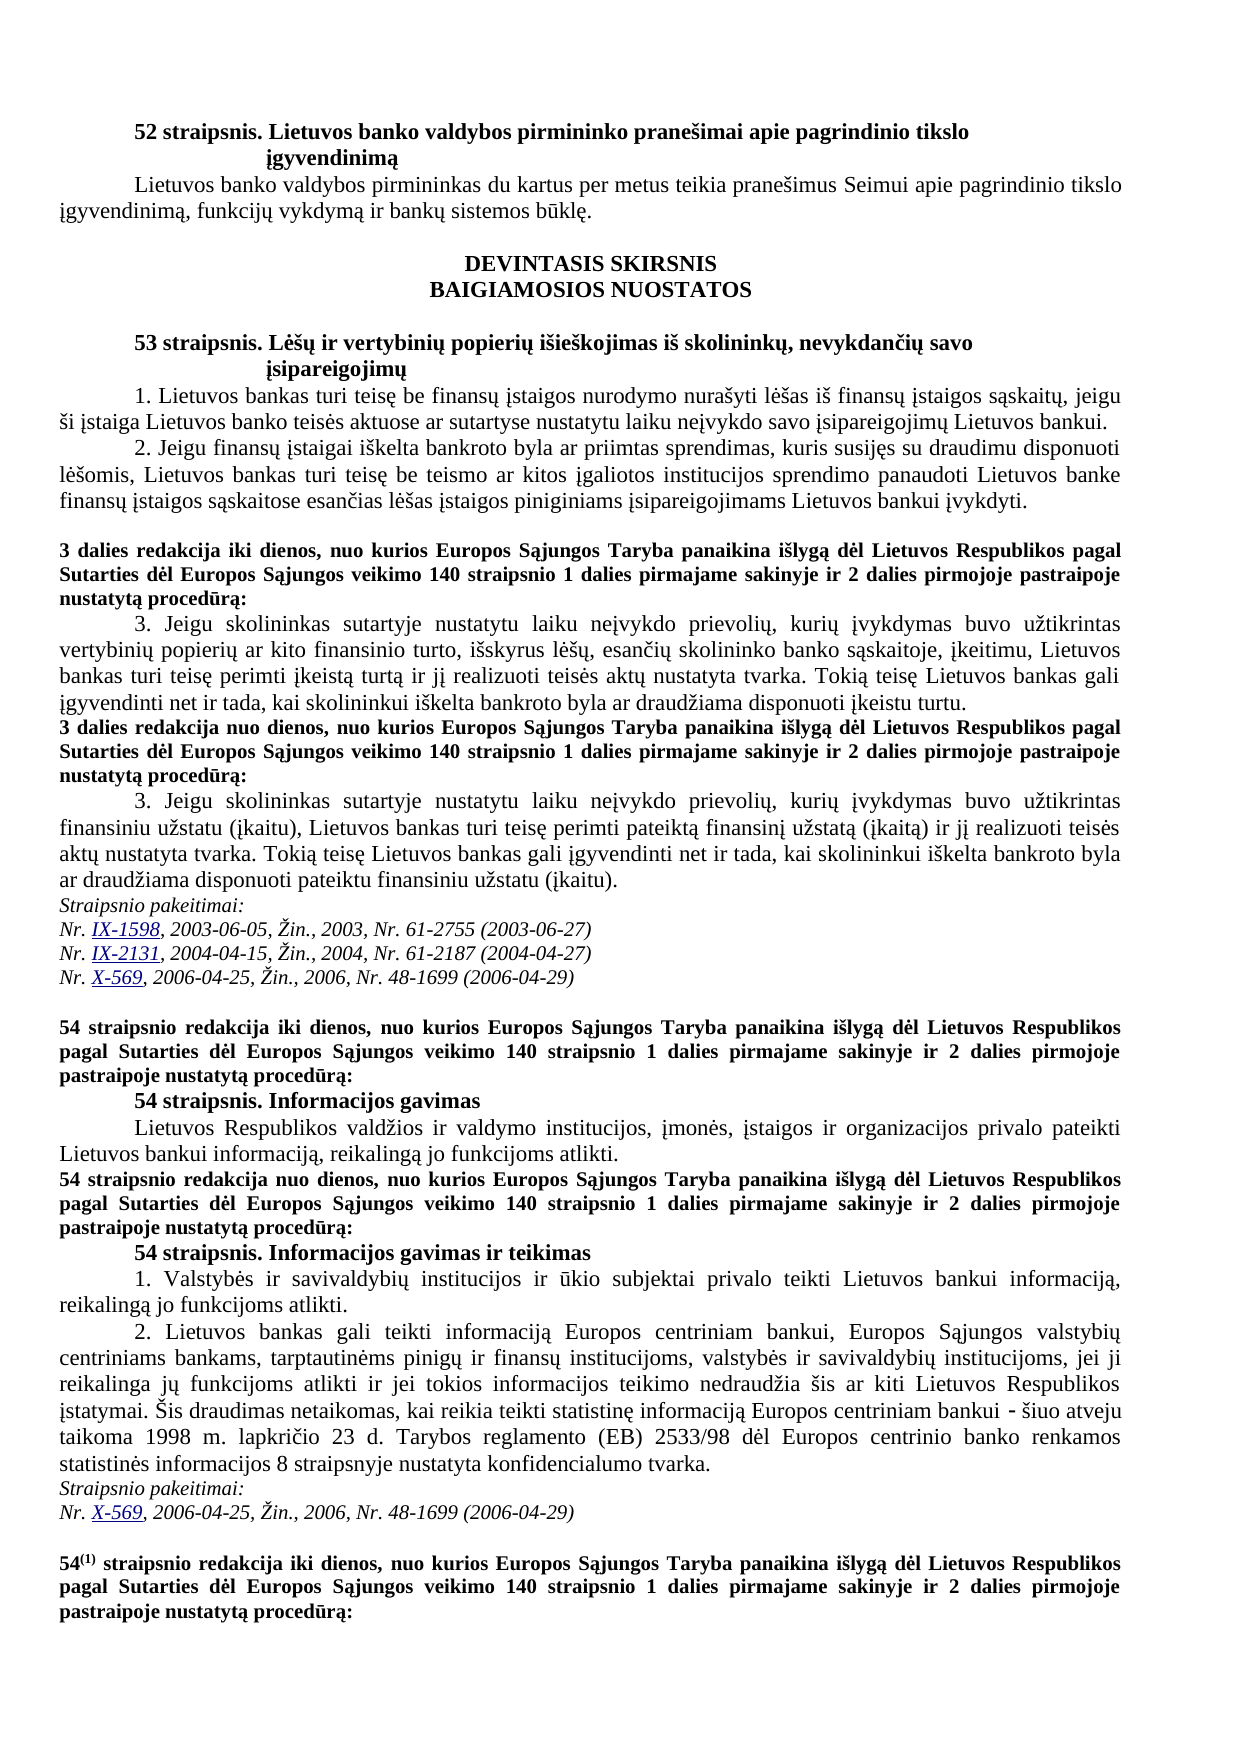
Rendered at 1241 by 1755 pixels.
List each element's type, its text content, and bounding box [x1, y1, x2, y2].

text 3 dalies redakcija iki dienos, nuo kurios Europos Sąjungos Taryba panaikina išlygą dėl Lietuvos Respublikos pagal Sutarties dėl Europos Sąjungos veikimo 140 straipsnio 1 dalies pirmajame sakinyje ir 2 dalies pirmojoje pastraipoje nustatytą procedūrą: [59, 537, 1122, 610]
text Nr. IX-2131, 2004-04-15, Žin., 2004, Nr. 61-2187 (2004-04-27) [59, 941, 1122, 965]
text BAIGIAMOSIOS NUOSTATOS [59, 276, 1122, 303]
text įsipareigojimų [266, 355, 1122, 382]
text įgyvendinimą [266, 144, 1122, 171]
text Straipsnio pakeitimai: [59, 893, 1122, 917]
text 1. Lietuvos bankas turi teisę be finansų įstaigos nurodymo nurašyti lėšas iš finansų įstaigos sąskaitų, jeigu ši įstaiga Lietuvos banko teisės aktuose ar sutartyse nustatytu laiku neįvykdo savo įsipareigojimų Lietuvos bankui. [59, 382, 1122, 434]
text 1. Valstybės ir savivaldybių institucijos ir ūkio subjektai privalo teikti Lietuvos bankui informaciją, reikalingą jo funkcijoms atlikti. [59, 1265, 1122, 1318]
text 52 straipsnis. Lietuvos banko valdybos pirmininko pranešimai apie pagrindinio tikslo [134, 118, 1122, 144]
text Nr. X-569, 2006-04-25, Žin., 2006, Nr. 48-1699 (2006-04-29) [59, 1500, 1122, 1524]
text 3. Jeigu skolininkas sutartyje nustatytu laiku neįvykdo prievolių, kurių įvykdymas buvo užtikrintas finansiniu užstatu (įkaitu), Lietuvos bankas turi teisę perimti pateiktą finansinį užstatą (įkaitą) ir jį realizuoti teisės aktų nustatyta tvarka. Tokią teisę Lietuvos bankas gali įgyvendinti net ir tada, kai skolininkui iškelta bankroto byla ar draudžiama disponuoti pateiktu finansiniu užstatu (įkaitu). [59, 787, 1122, 893]
text 54 straipsnis. Informacijos gavimas ir teikimas [59, 1239, 1122, 1265]
text Lietuvos banko valdybos pirmininkas du kartus per metus teikia pranešimus Seimui apie pagrindinio tikslo įgyvendinimą, funkcijų vykdymą ir bankų sistemos būklę. [59, 171, 1122, 223]
text 54 straipsnio redakcija nuo dienos, nuo kurios Europos Sąjungos Taryba panaikina išlygą dėl Lietuvos Respublikos pagal Sutarties dėl Europos Sąjungos veikimo 140 straipsnio 1 dalies pirmajame sakinyje ir 2 dalies pirmojoje pastraipoje nustatytą procedūrą: [59, 1167, 1122, 1239]
text Nr. IX-1598, 2003-06-05, Žin., 2003, Nr. 61-2755 (2003-06-27) [59, 917, 1122, 941]
text 3 dalies redakcija nuo dienos, nuo kurios Europos Sąjungos Taryba panaikina išlygą dėl Lietuvos Respublikos pagal Sutarties dėl Europos Sąjungos veikimo 140 straipsnio 1 dalies pirmajame sakinyje ir 2 dalies pirmojoje pastraipoje nustatytą procedūrą: [59, 715, 1122, 787]
text Straipsnio pakeitimai: [59, 1476, 1122, 1500]
text Nr. X-569, 2006-04-25, Žin., 2006, Nr. 48-1699 (2006-04-29) [59, 965, 1122, 989]
text 54 straipsnio redakcija iki dienos, nuo kurios Europos Sąjungos Taryba panaikina išlygą dėl Lietuvos Respublikos pagal Sutarties dėl Europos Sąjungos veikimo 140 straipsnio 1 dalies pirmajame sakinyje ir 2 dalies pirmojoje pastraipoje nustatytą procedūrą: [59, 1015, 1122, 1087]
text 3. Jeigu skolininkas sutartyje nustatytu laiku neįvykdo prievolių, kurių įvykdymas buvo užtikrintas vertybinių popierių ar kito finansinio turto, išskyrus lėšų, esančių skolininko banko sąskaitoje, įkeitimu, Lietuvos bankas turi teisę perimti įkeistą turtą ir jį realizuoti teisės aktų nustatyta tvarka. Tokią teisę Lietuvos bankas gali įgyvendinti net ir tada, kai skolininkui iškelta bankroto byla ar draudžiama disponuoti įkeistu turtu. [59, 610, 1122, 715]
text 2. Lietuvos bankas gali teikti informaciją Europos centriniam bankui, Europos Sąjungos valstybių centriniams bankams, tarptautinėms pinigų ir finansų institucijoms, valstybės ir savivaldybių institucijoms, jei ji reikalinga jų funkcijoms atlikti ir jei tokios informacijos teikimo nedraudžia šis ar kiti Lietuvos Respublikos įstatymai. Šis draudimas netaikomas, kai reikia teikti statistinę informaciją Europos centriniam bankui  šiuo atveju taikoma 1998 m. lapkričio 23 d. Tarybos reglamento (EB) 2533/98 dėl Europos centrinio banko renkamos statistinės informacijos 8 straipsnyje nustatyta konfidencialumo tvarka. [59, 1318, 1122, 1476]
text 53 straipsnis. Lėšų ir vertybinių popierių išieškojimas iš skolininkų, nevykdančių savo [134, 329, 1122, 355]
text Lietuvos Respublikos valdžios ir valdymo institucijos, įmonės, įstaigos ir organizacijos privalo pateikti Lietuvos bankui informaciją, reikalingą jo funkcijoms atlikti. [59, 1114, 1122, 1167]
text 54 straipsnis. Informacijos gavimas [59, 1087, 1122, 1114]
text 54(1) straipsnio redakcija iki dienos, nuo kurios Europos Sąjungos Taryba panaikina išlygą dėl Lietuvos Respublikos pagal Sutarties dėl Europos Sąjungos veikimo 140 straipsnio 1 dalies pirmajame sakinyje ir 2 dalies pirmojoje pastraipoje nustatytą procedūrą: [59, 1550, 1122, 1623]
text DEVINTASIS SKIRSNIS [59, 250, 1122, 276]
text 2. Jeigu finansų įstaigai iškelta bankroto byla ar priimtas sprendimas, kuris susijęs su draudimu disponuoti lėšomis, Lietuvos bankas turi teisę be teismo ar kitos įgaliotos institucijos sprendimo panaudoti Lietuvos banke finansų įstaigos sąskaitose esančias lėšas įstaigos piniginiams įsipareigojimams Lietuvos bankui įvykdyti. [59, 434, 1122, 513]
